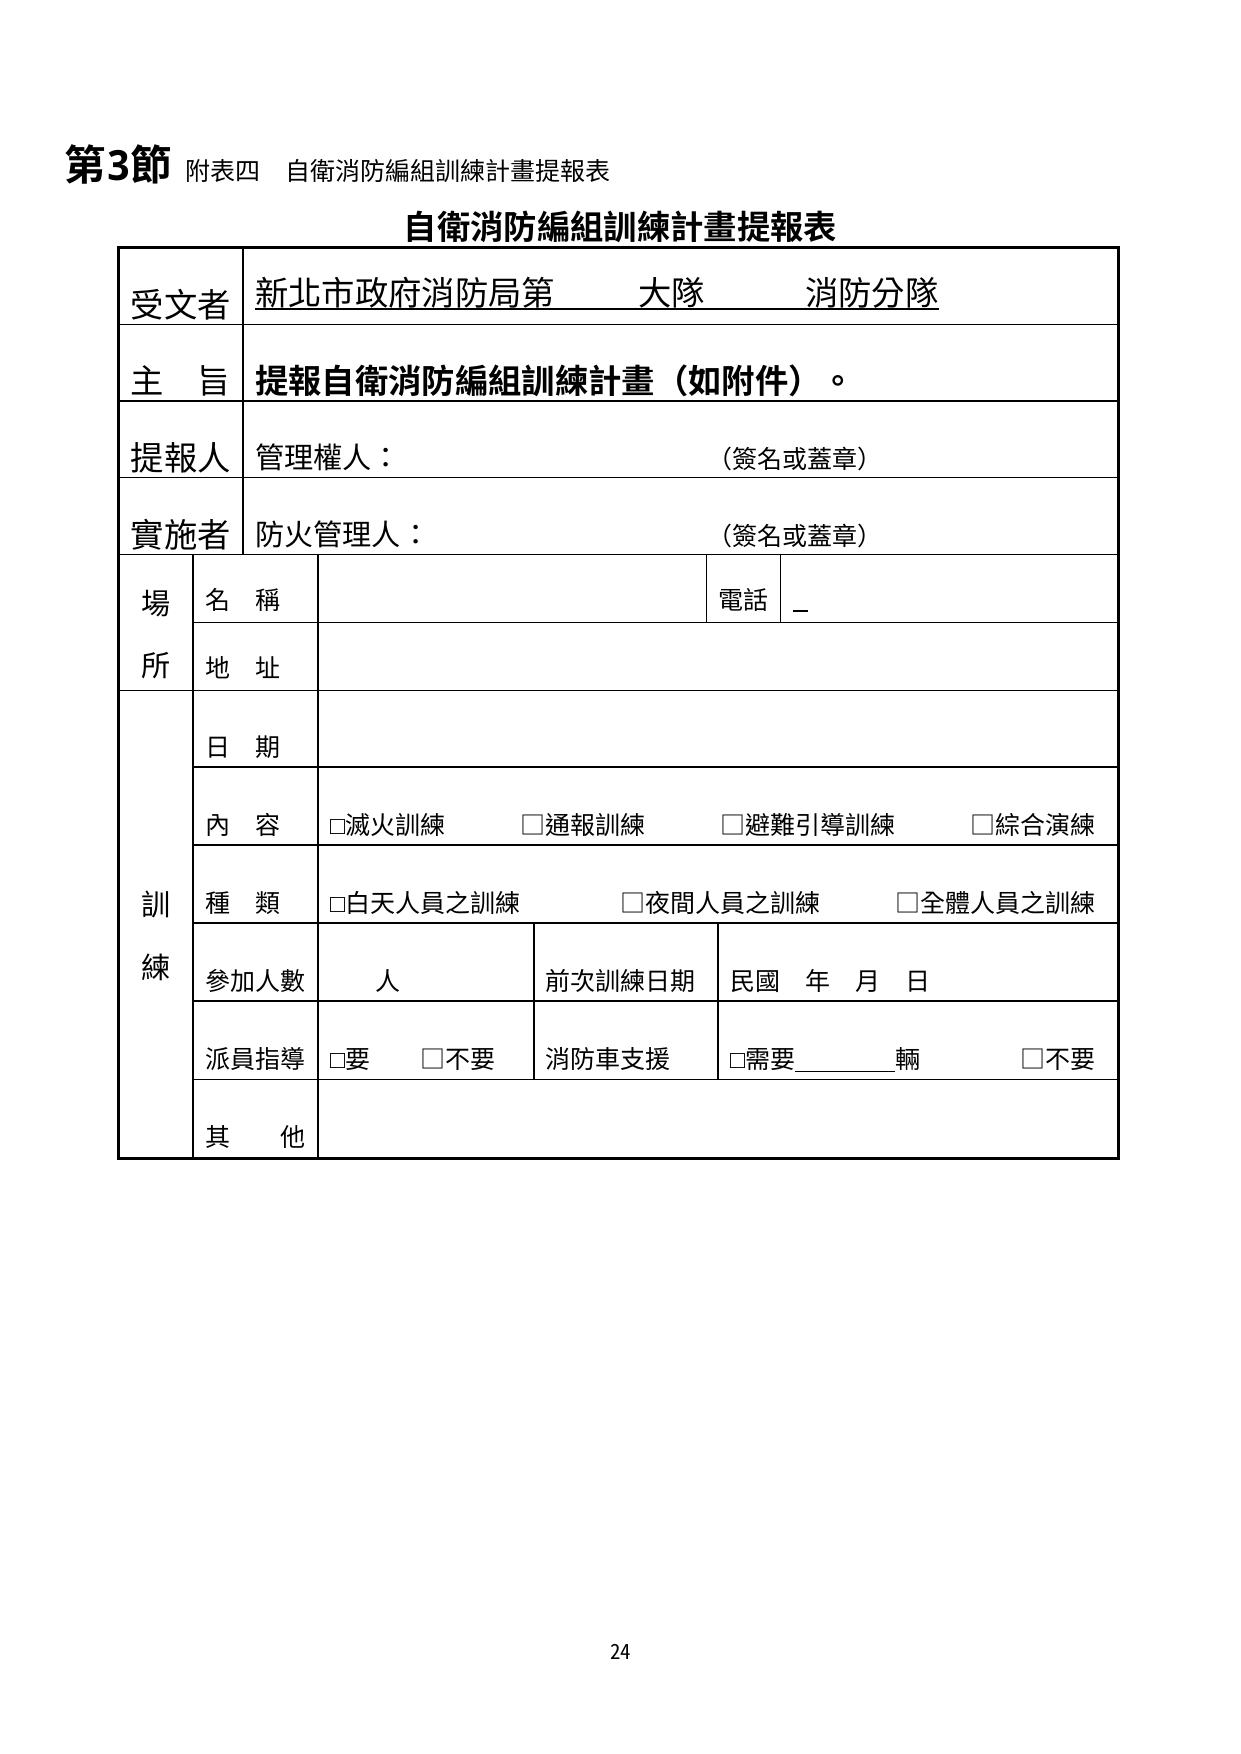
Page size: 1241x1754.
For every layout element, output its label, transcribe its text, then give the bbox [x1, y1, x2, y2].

table_cell □需要 輛 □不要 [719, 1002, 1117, 1078]
table_cell 提報人 [120, 402, 242, 477]
table_cell 其 他 [194, 1080, 317, 1157]
table_cell 場 所 [120, 555, 192, 689]
table_cell [319, 555, 706, 621]
table_cell 前次訓練日期 [535, 924, 717, 1000]
text 自衛消防編組訓練計畫提報表 [118, 183, 1122, 246]
table_cell 人 [319, 924, 533, 1000]
table_cell [319, 623, 1117, 689]
table_cell 日 期 [194, 691, 317, 766]
table_cell 管理權人： （簽名或蓋章） [244, 402, 1117, 477]
table_cell □白天人員之訓練 □夜間人員之訓練 □全體人員之訓練 [319, 846, 1117, 922]
table_cell □要 □不要 [319, 1002, 533, 1078]
table_cell 電話 [707, 555, 780, 621]
table_cell □滅火訓練 □通報訓練 □避難引導訓練 □綜合演練 [319, 768, 1117, 844]
table_cell 實施者 [120, 478, 242, 553]
table_cell 派員指導 [194, 1002, 317, 1078]
table_cell 種 類 [194, 846, 317, 922]
table_cell [319, 691, 1117, 766]
table_cell 主 旨 [120, 325, 242, 400]
table_cell 參加人數 [194, 924, 317, 1000]
table_cell 民國 年 月 日 [719, 924, 1117, 1000]
table_cell [319, 1080, 1117, 1157]
table_cell 消防車支援 [535, 1002, 717, 1078]
table_cell 內 容 [194, 768, 317, 844]
table_cell 名 稱 [194, 555, 317, 621]
table_cell [781, 555, 1117, 621]
subtitle 附表四 自衛消防編組訓練計畫提報表 [118, 121, 1122, 183]
table_cell 地 址 [194, 623, 317, 689]
table_cell 提報自衛消防編組訓練計畫（如附件）。 [244, 325, 1117, 400]
table_cell 防火管理人： （簽名或蓋章） [244, 478, 1117, 553]
table_header 受文者 [120, 249, 242, 324]
table_header 新北市政府消防局第 大隊 消防分隊 [244, 249, 1117, 324]
table_cell 訓 練 [120, 691, 192, 1157]
